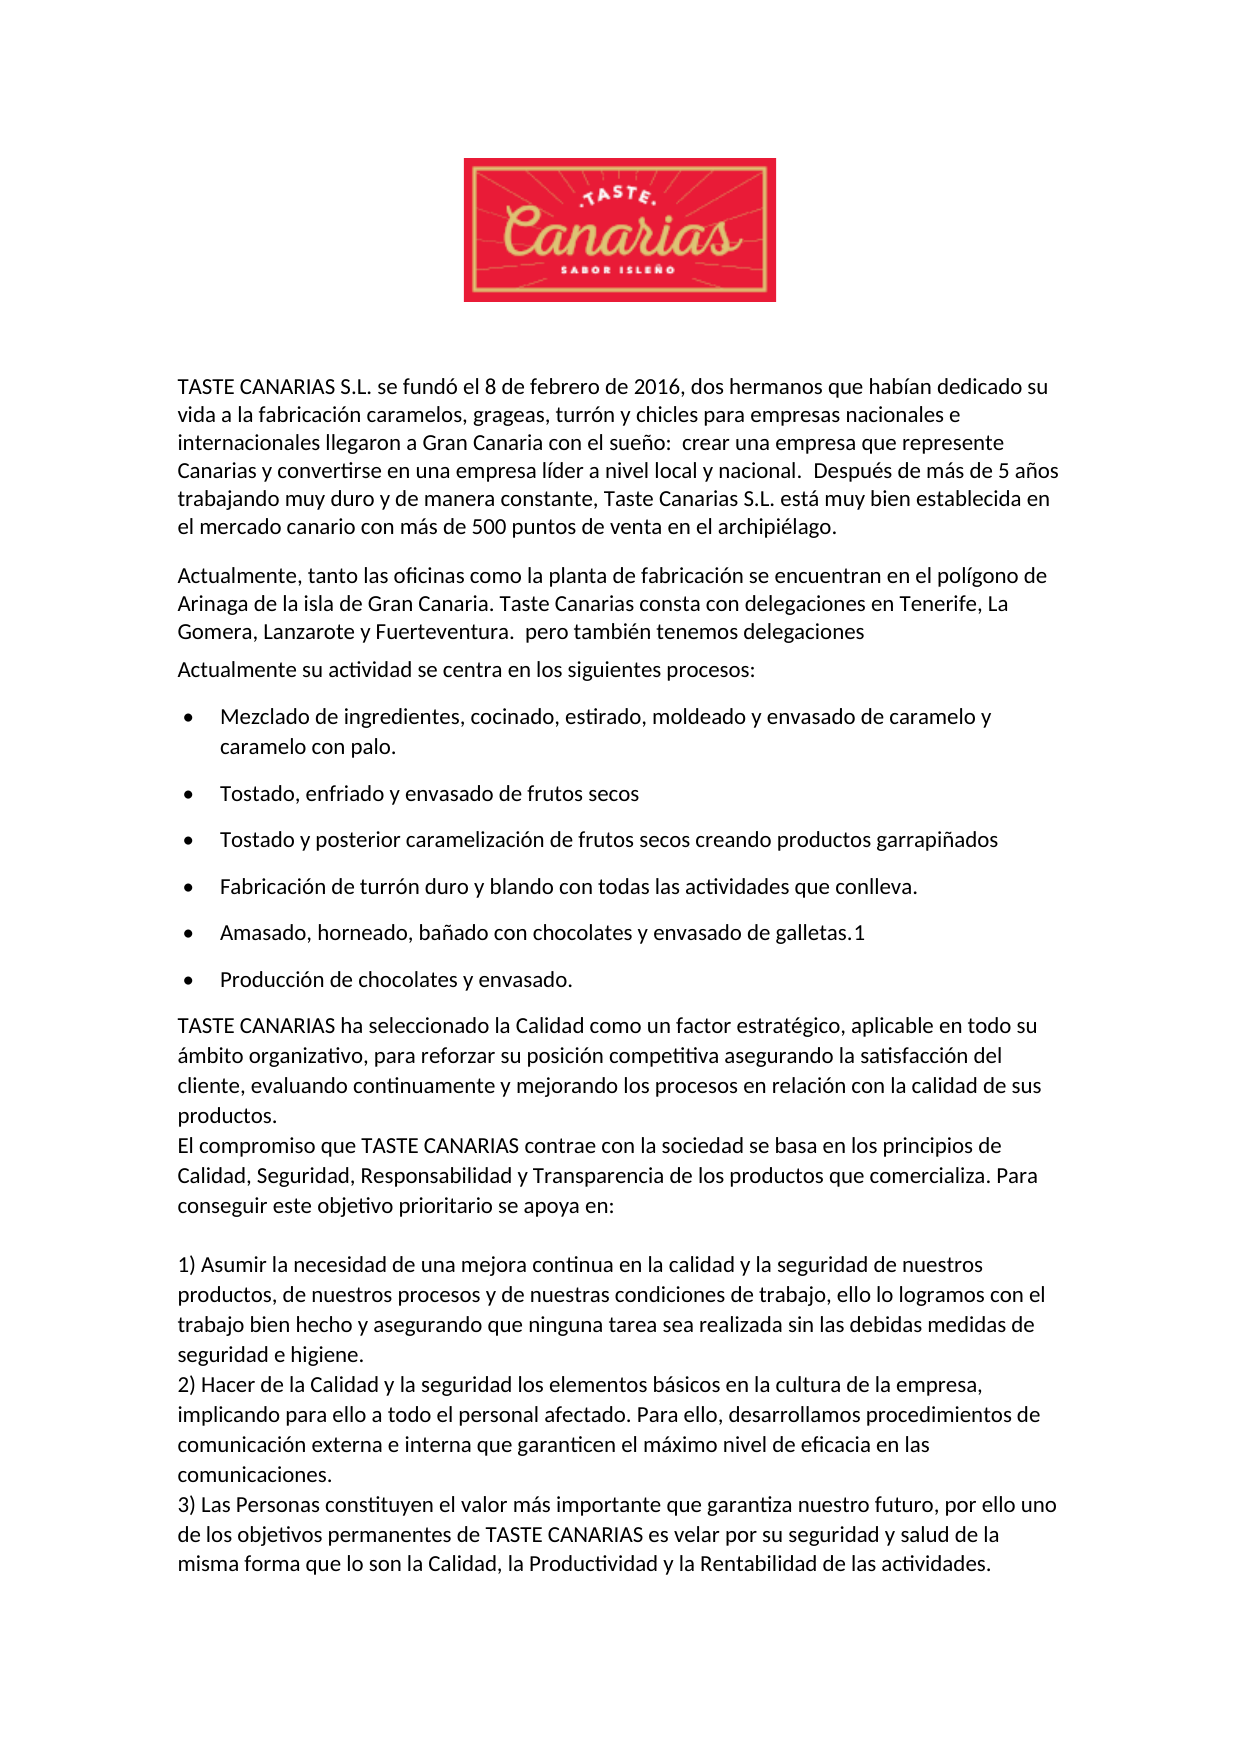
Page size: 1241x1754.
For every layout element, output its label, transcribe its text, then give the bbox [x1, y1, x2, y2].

text seguridad e higiene. [177, 1340, 1063, 1368]
text TASTE CANARIAS S.L. se fundó el 8 de febrero de 2016, dos hermanos que habían dedicado su vida a la fabricación caramelos, grageas, turrón y chicles para empresas nacionales e internacionales llegaron a Gran Canaria con el sueño: crear una empresa que represente Canarias y convertirse en una empresa líder a nivel local y nacional. Después de más de 5 años trabajando muy duro y de manera constante, Taste Canarias S.L. está muy bien establecida en el mercado canario con más de 500 puntos de venta en el archipiélago. [177, 372, 1063, 540]
list Fabricación de turrón duro y blando con todas las actividades que conlleva. [182, 872, 1063, 900]
text productos, de nuestros procesos y de nuestras condiciones de trabajo, ello lo logramos con el [177, 1281, 1063, 1308]
text comunicación externa e interna que garanticen el máximo nivel de eficacia en las comunicaciones. [177, 1430, 1063, 1488]
text 2) Hacer de la Calidad y la seguridad los elementos básicos en la cultura de la empresa, [177, 1370, 1063, 1398]
text 1) Asumir la necesidad de una mejora continua en la calidad y la seguridad de nuestros [177, 1251, 1063, 1279]
text trabajo bien hecho y asegurando que ninguna tarea sea realizada sin las debidas medidas de [177, 1310, 1063, 1338]
text Actualmente, tanto las oficinas como la planta de fabricación se encuentran en el polígono de Arinaga de la isla de Gran Canaria. Taste Canarias consta con delegaciones en Tenerife, La Gomera, Lanzarote y Fuerteventura. pero también tenemos delegaciones [177, 561, 1063, 645]
list Amasado, horneado, bañado con chocolates y envasado de galletas.1 [182, 918, 1063, 946]
text TASTE CANARIAS ha seleccionado la Calidad como un factor estratégico, aplicable en todo su ámbito organizativo, para reforzar su posición competitiva asegurando la satisfacción del cliente, evaluando continuamente y mejorando los procesos en relación con la calidad de sus productos. [177, 1011, 1063, 1129]
list Tostado y posterior caramelización de frutos secos creando productos garrapiñados [182, 825, 1063, 853]
text El compromiso que TASTE CANARIAS contrae con la sociedad se basa en los principios de Calidad, Seguridad, Responsabilidad y Transparencia de los productos que comercializa. Para conseguir este objetivo prioritario se apoya en: [177, 1131, 1063, 1219]
text Actualmente su actividad se centra en los siguientes procesos: [177, 656, 1063, 684]
text implicando para ello a todo el personal afectado. Para ello, desarrollamos procedimientos de [177, 1400, 1063, 1428]
list Mezclado de ingredientes, cocinado, estirado, moldeado y envasado de caramelo y caramelo con palo. [182, 702, 1063, 760]
list Producción de chocolates y envasado. [182, 965, 1063, 993]
text 3) Las Personas constituyen el valor más importante que garantiza nuestro futuro, por ello uno de los objetivos permanentes de TASTE CANARIAS es velar por su seguridad y salud de la misma forma que lo son la Calidad, la Productividad y la Rentabilidad de las actividades. [177, 1490, 1063, 1578]
list Tostado, enfriado y envasado de frutos secos [182, 779, 1063, 807]
